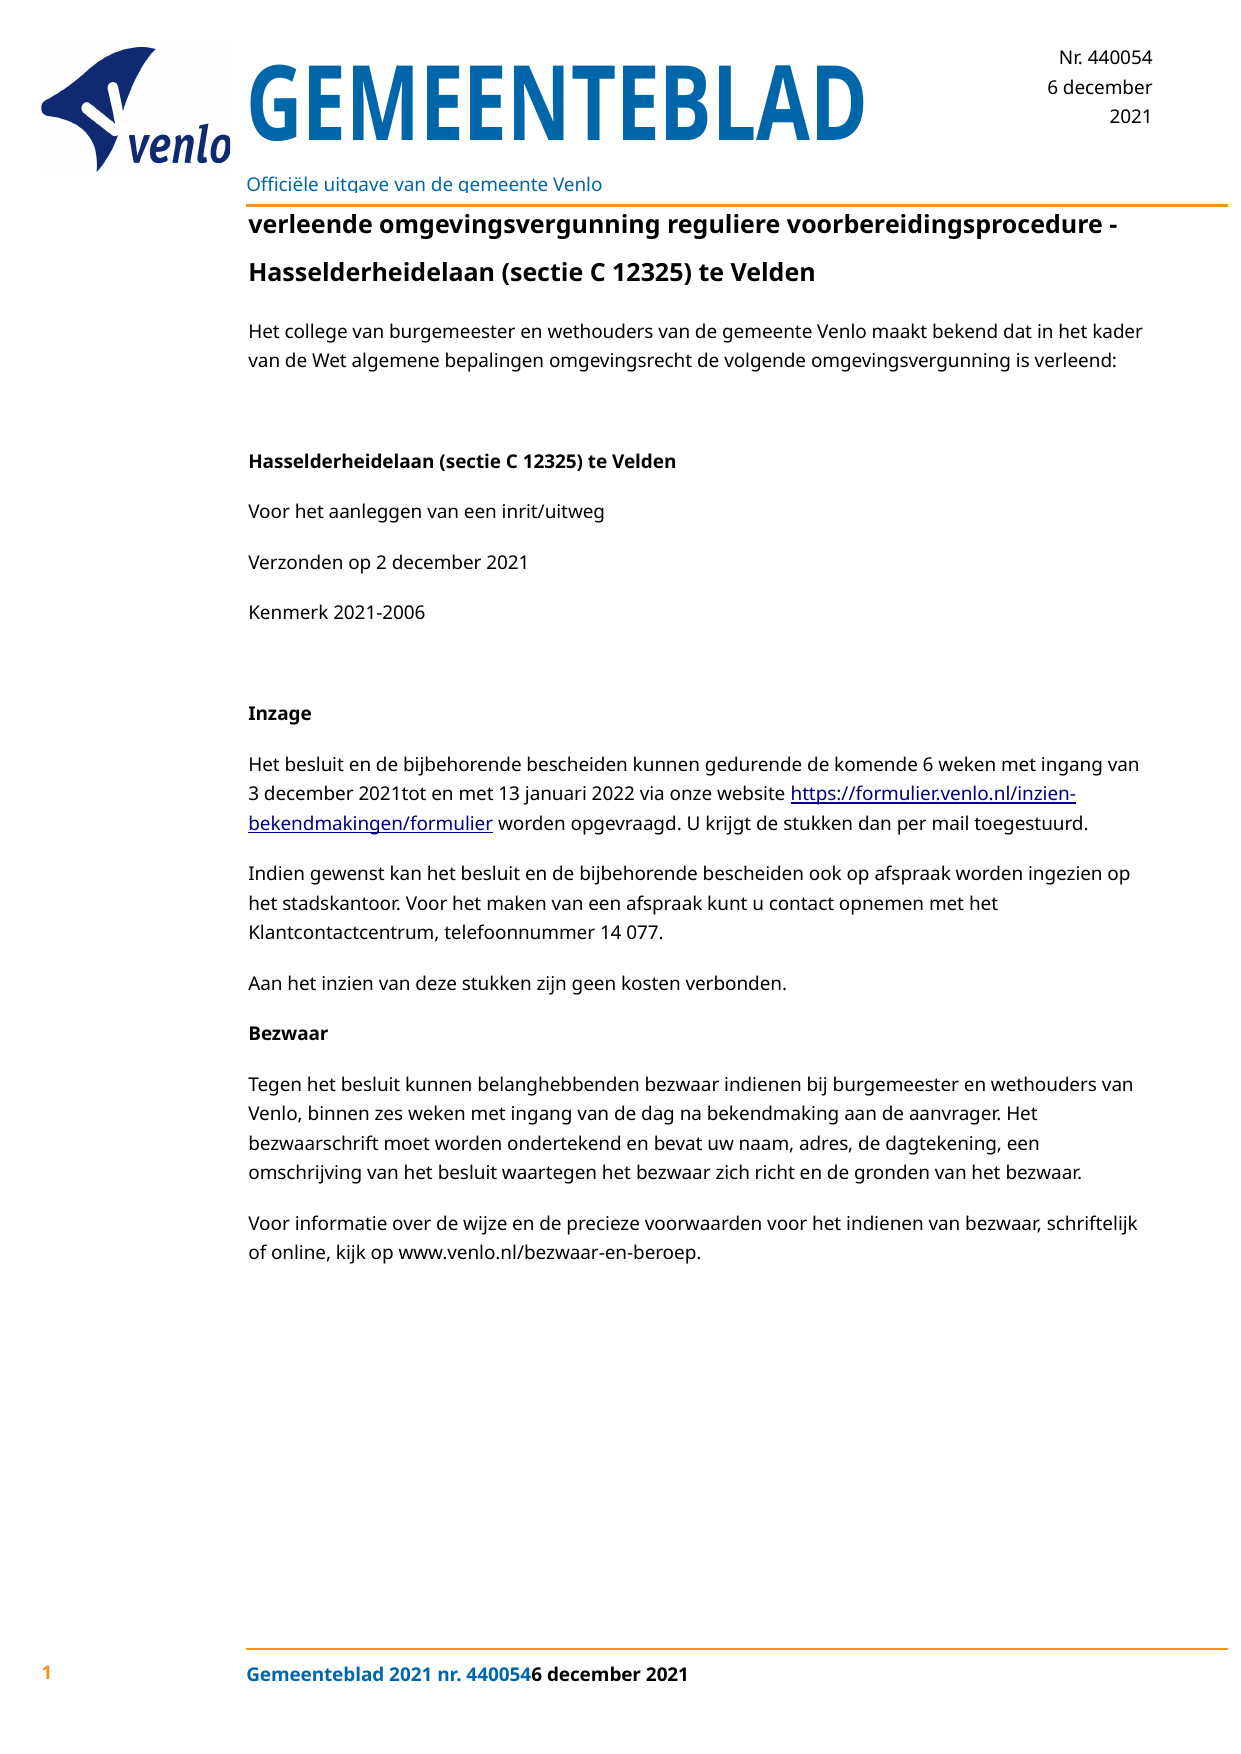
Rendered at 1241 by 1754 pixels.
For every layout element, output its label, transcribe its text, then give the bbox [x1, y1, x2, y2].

text Hasselderheidelaan (sectie C 12325) te Velden [248, 448, 1152, 474]
text Voor het aanleggen van een inrit/uitweg [248, 499, 1152, 524]
text verleende omgevingsvergunning reguliere voorbereidingsprocedure - Hasselderheidelaan (sectie C 12325) te Velden [248, 207, 1152, 288]
text Tegen het besluit kunnen belanghebbenden bezwaar indienen bij burgemeester en wethouders van Venlo, binnen zes weken met ingang van de dag na bekendmaking aan de aanvrager. Het bezwaarschrift moet worden ondertekend en bevat uw naam, adres, de dagtekening, een omschrijving van het besluit waartegen het bezwaar zich richt en de gronden van het bezwaar. [248, 1071, 1152, 1185]
text Aan het inzien van deze stukken zijn geen kosten verbonden. [248, 970, 1152, 996]
text Indien gewenst kan het besluit en de bijbehorende bescheiden ook op afspraak worden ingezien op het stadskantoor. Voor het maken van een afspraak kunt u contact opnemen met het Klantcontactcentrum, telefoonnummer 14 077. [248, 860, 1152, 945]
text Bezwaar [248, 1020, 1152, 1046]
text Voor informatie over de wijze en de precieze voorwaarden voor het indienen van bezwaar, schriftelijk of online, kijk op www.venlo.nl/bezwaar-en-beroep. [248, 1210, 1152, 1265]
text Kenmerk 2021-2006 [248, 599, 1152, 625]
text Het besluit en de bijbehorende bescheiden kunnen gedurende de komende 6 weken met ingang van 3 december 2021tot en met 13 januari 2022 via onze website https://formulier.venlo.nl/inzien-bekendmakingen/formulier worden opgevraagd. U krijgt de stukken dan per mail toegestuurd. [248, 751, 1152, 836]
picture [41, 47, 231, 172]
text Verzonden op 2 december 2021 [248, 549, 1152, 575]
text Het college van burgemeester en wethouders van de gemeente Venlo maakt bekend dat in het kader van de Wet algemene bepalingen omgevingsrecht de volgende omgevingsvergunning is verleend: [248, 318, 1152, 373]
text Inzage [248, 700, 1152, 726]
